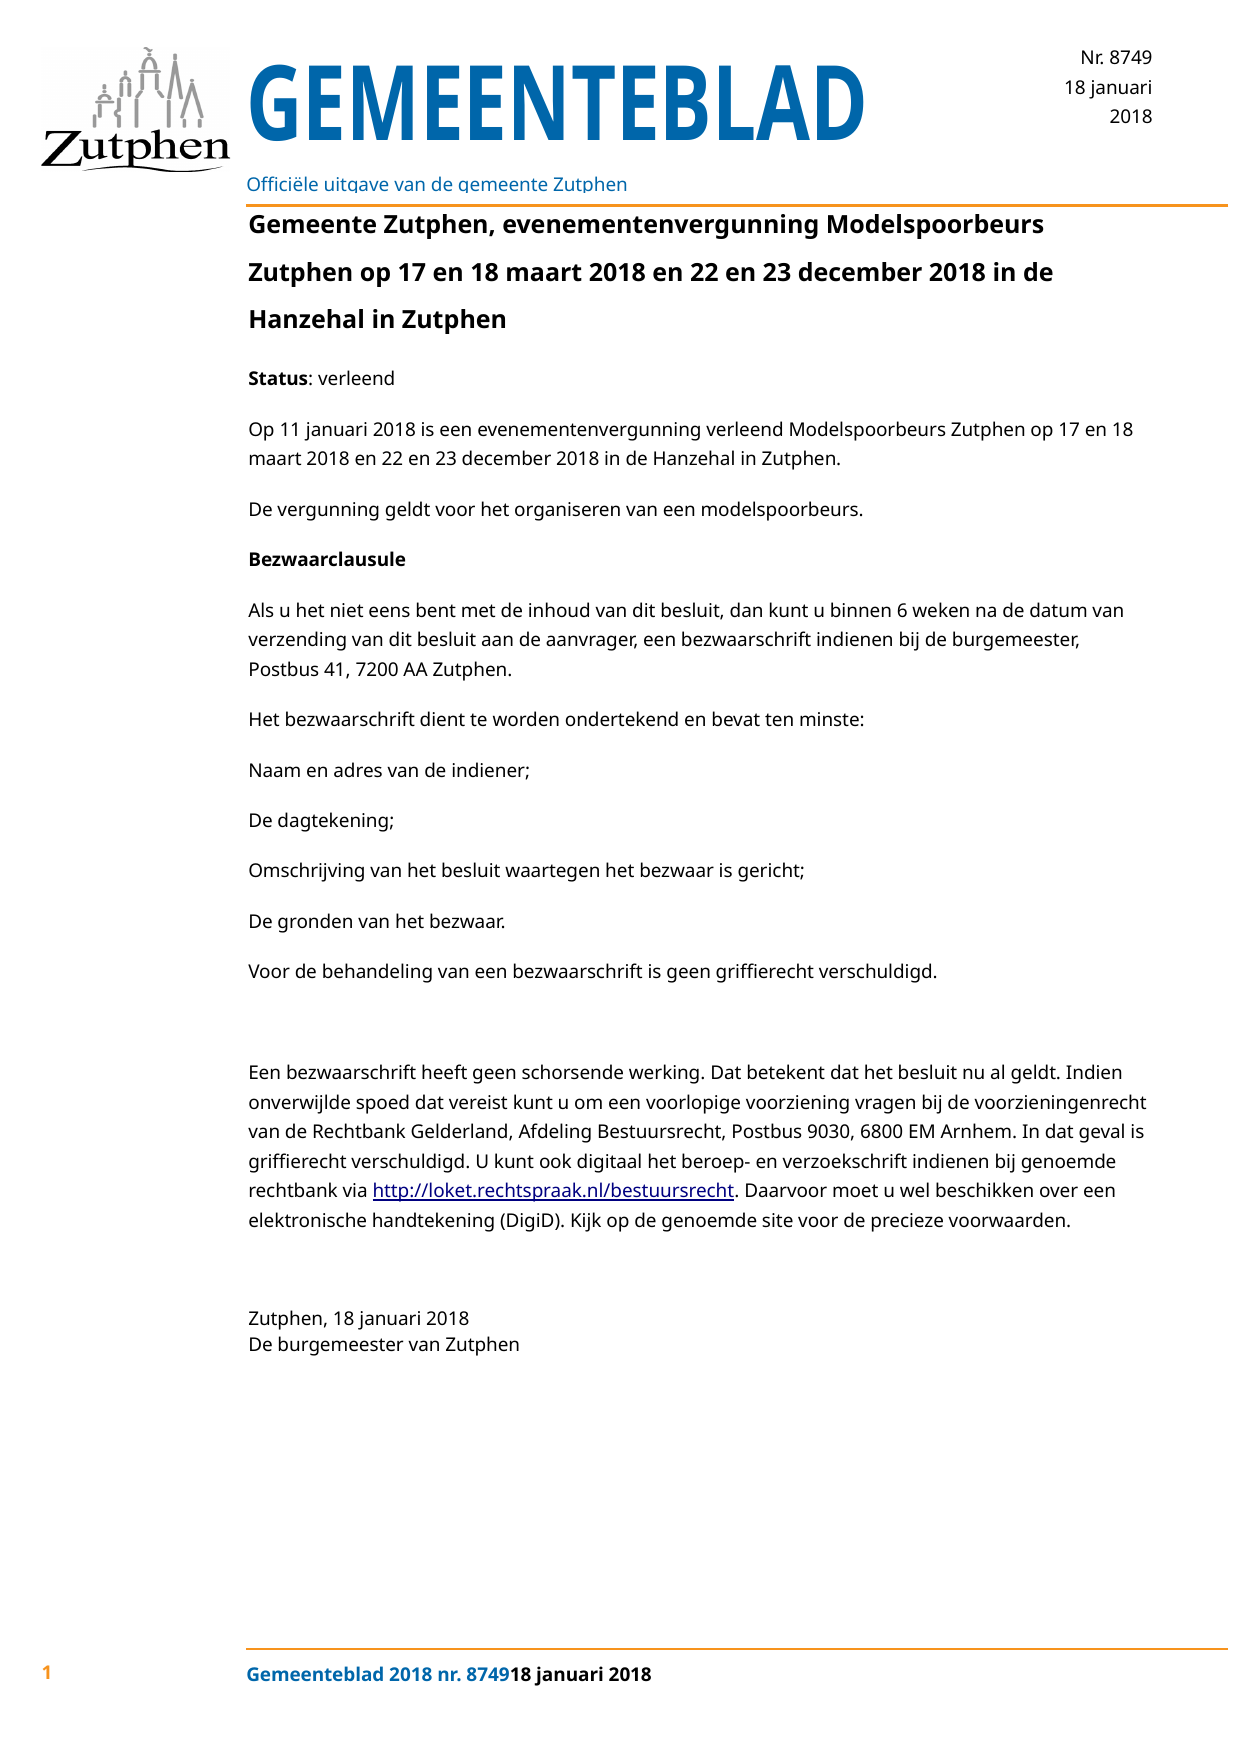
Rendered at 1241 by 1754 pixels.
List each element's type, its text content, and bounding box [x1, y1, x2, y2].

text De gronden van het bezwaar. [248, 908, 1152, 934]
picture [41, 47, 231, 172]
text Op 11 januari 2018 is een evenementenvergunning verleend Modelspoorbeurs Zutphen op 17 en 18 maart 2018 en 22 en 23 december 2018 in de Hanzehal in Zutphen. [248, 416, 1152, 471]
text De dagtekening; [248, 807, 1152, 833]
text De vergunning geldt voor het organiseren van een modelspoorbeurs. [248, 496, 1152, 522]
text Zutphen, 18 januari 2018 [248, 1305, 1152, 1331]
text Bezwaarclausule [248, 546, 1152, 572]
text Naam en adres van de indiener; [248, 757, 1152, 782]
text Het bezwaarschrift dient te worden ondertekend en bevat ten minste: [248, 706, 1152, 732]
text Status: verleend [248, 366, 1152, 391]
text Gemeente Zutphen, evenementenvergunning Modelspoorbeurs Zutphen op 17 en 18 maart 2018 en 22 en 23 december 2018 in de Hanzehal in Zutphen [248, 207, 1152, 336]
text De burgemeester van Zutphen [248, 1331, 1152, 1357]
text Voor de behandeling van een bezwaarschrift is geen griffierecht verschuldigd. [248, 958, 1152, 984]
text Als u het niet eens bent met de inhoud van dit besluit, dan kunt u binnen 6 weken na de datum van verzending van dit besluit aan de aanvrager, een bezwaarschrift indienen bij de burgemeester, Postbus 41, 7200 AA Zutphen. [248, 597, 1152, 682]
text Omschrijving van het besluit waartegen het bezwaar is gericht; [248, 858, 1152, 883]
text Een bezwaarschrift heeft geen schorsende werking. Dat betekent dat het besluit nu al geldt. Indien onverwijlde spoed dat vereist kunt u om een voorlopige voorziening vragen bij de voorzieningenrecht van de Rechtbank Gelderland, Afdeling Bestuursrecht, Postbus 9030, 6800 EM Arnhem. In dat geval is griffierecht verschuldigd. U kunt ook digitaal het beroep- en verzoekschrift indienen bij genoemde rechtbank via http://loket.rechtspraak.nl/bestuursrecht. Daarvoor moet u wel beschikken over een elektronische handtekening (DigiD). Kijk op de genoemde site voor de precieze voorwaarden. [248, 1059, 1152, 1233]
